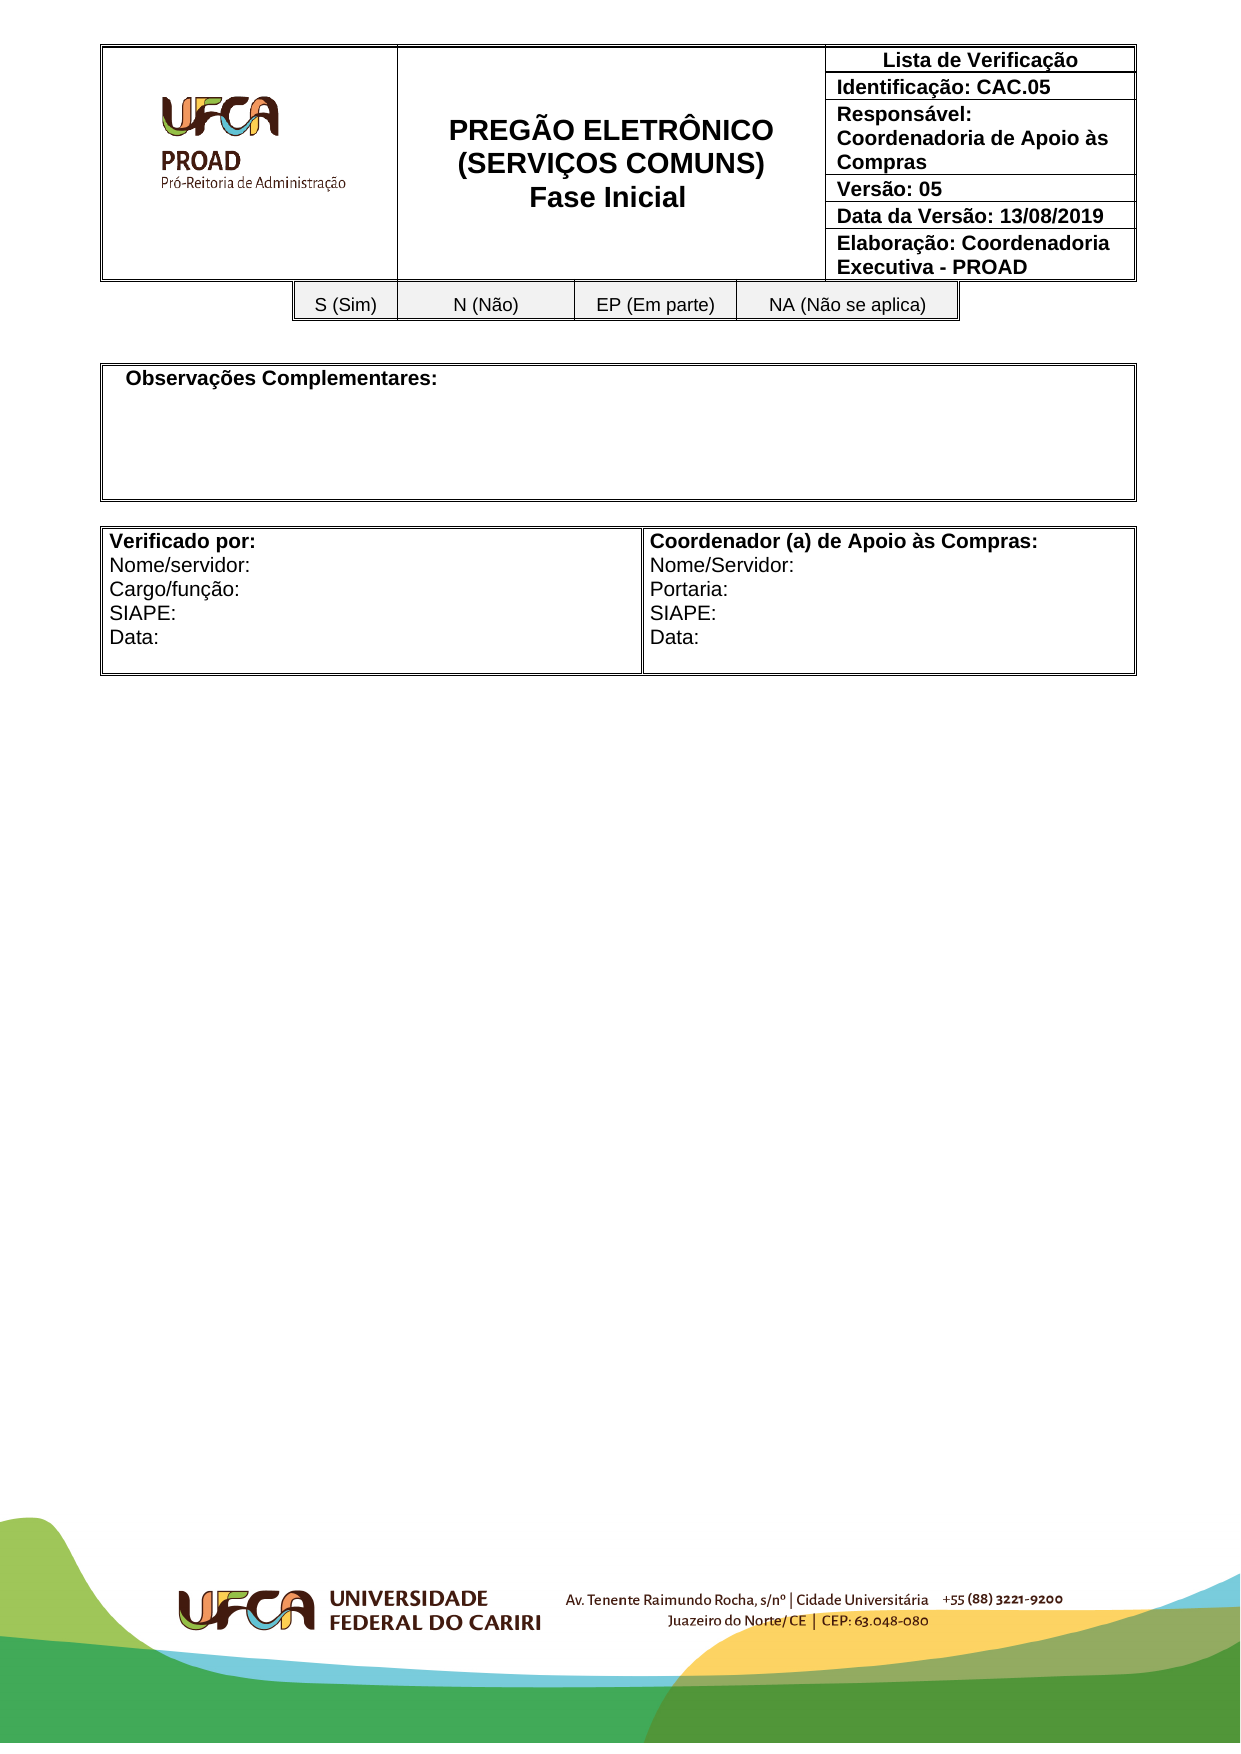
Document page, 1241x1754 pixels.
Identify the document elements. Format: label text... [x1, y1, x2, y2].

table_header Coordenador (a) de Apoio às Compras: Nome/Servidor: Portaria: SIAPE: Data: [644, 529, 1134, 673]
table_header Observações Complementares: [103, 366, 1134, 499]
table_header Verificado por: Nome/servidor: Cargo/função: SIAPE: Data: [103, 529, 641, 673]
